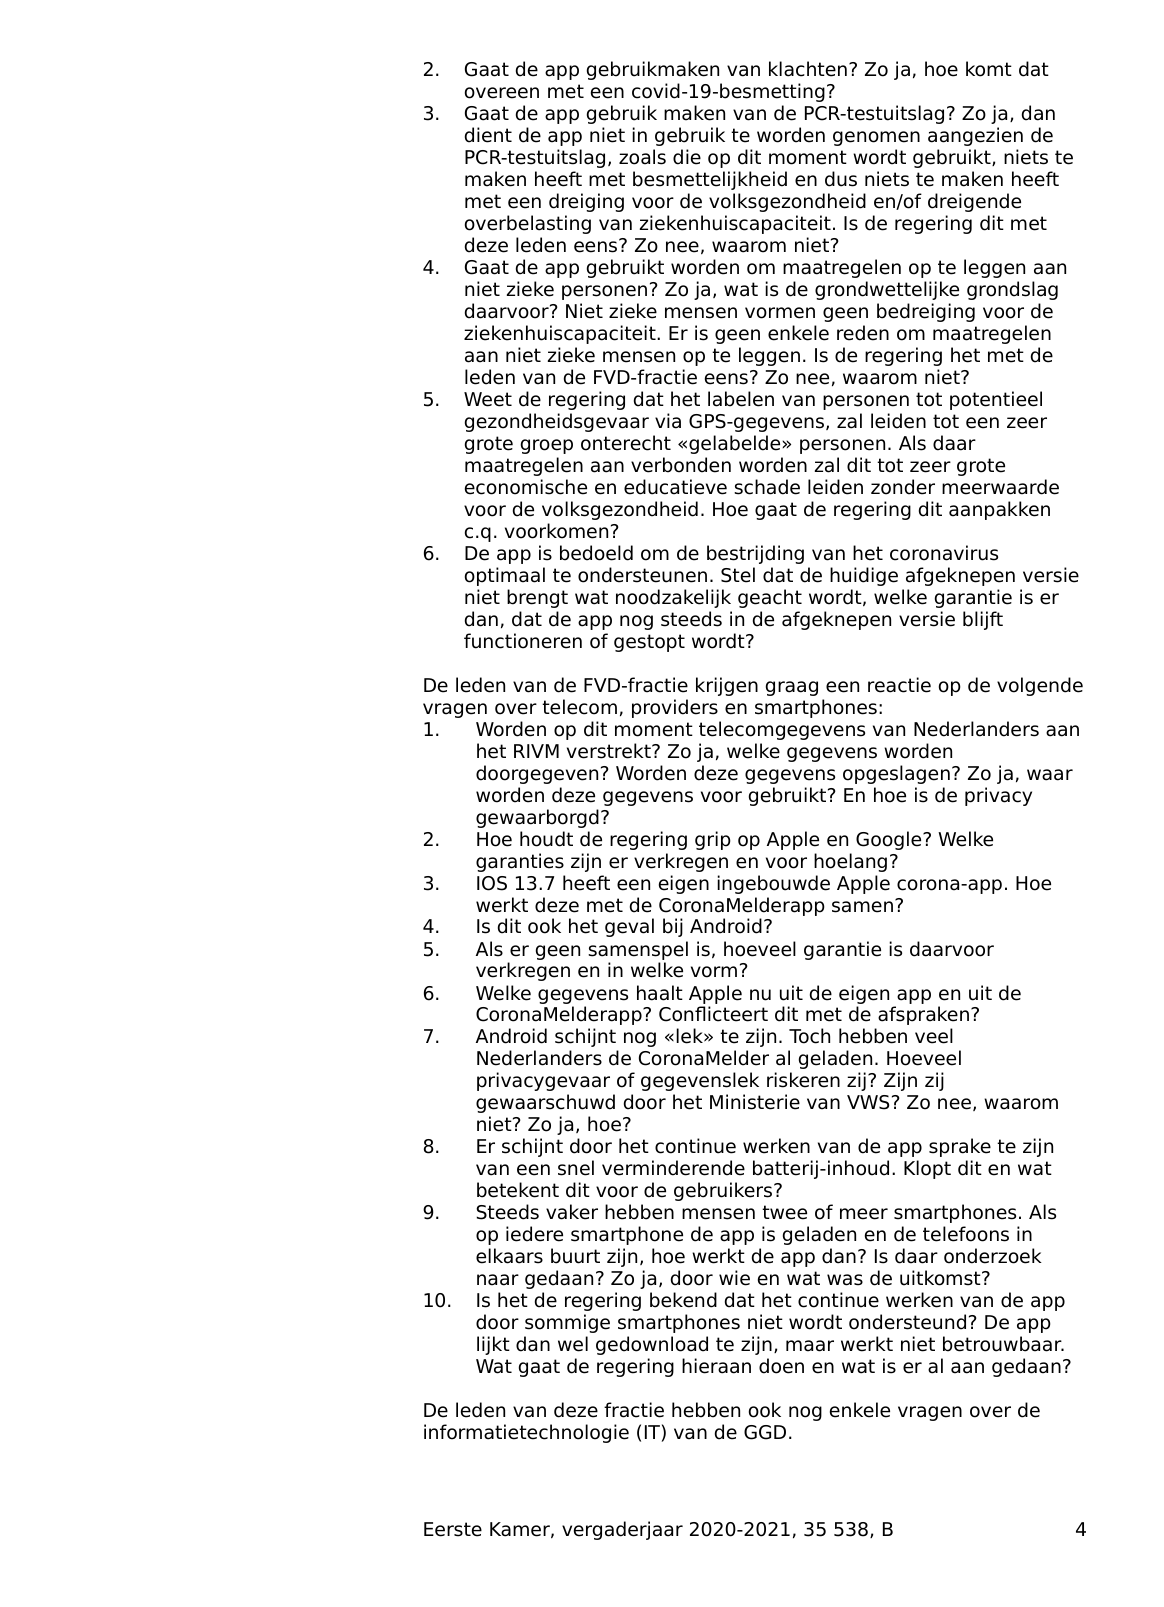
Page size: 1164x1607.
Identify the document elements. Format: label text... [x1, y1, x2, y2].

text 3. IOS 13.7 heeft een eigen ingebouwde Apple corona-app. Hoe werkt deze met de CoronaMelderapp samen? [422, 872, 1087, 916]
text 4. Gaat de app gebruikt worden om maatregelen op te leggen aan niet zieke personen? Zo ja, wat is de grondwettelijke grondslag daarvoor? Niet zieke mensen vormen geen bedreiging voor de ziekenhuiscapaciteit. Er is geen enkele reden om maatregelen aan niet zieke mensen op te leggen. Is de regering het met de leden van de FVD-fractie eens? Zo nee, waarom niet? [422, 257, 1087, 389]
text 1. Worden op dit moment telecomgegevens van Nederlanders aan het RIVM verstrekt? Zo ja, welke gegevens worden doorgegeven? Worden deze gegevens opgeslagen? Zo ja, waar worden deze gegevens voor gebruikt? En hoe is de privacy gewaarborgd? [422, 719, 1087, 828]
text 7. Android schijnt nog «lek» te zijn. Toch hebben veel Nederlanders de CoronaMelder al geladen. Hoeveel privacygevaar of gegevenslek riskeren zij? Zijn zij gewaarschuwd door het Ministerie van VWS? Zo nee, waarom niet? Zo ja, hoe? [422, 1026, 1087, 1136]
text 3. Gaat de app gebruik maken van de PCR-testuitslag? Zo ja, dan dient de app niet in gebruik te worden genomen aangezien de PCR-testuitslag, zoals die op dit moment wordt gebruikt, niets te maken heeft met besmettelijkheid en dus niets te maken heeft met een dreiging voor de volksgezondheid en/of dreigende overbelasting van ziekenhuiscapaciteit. Is de regering dit met deze leden eens? Zo nee, waarom niet? [422, 103, 1087, 257]
text 8. Er schijnt door het continue werken van de app sprake te zijn van een snel verminderende batterij-inhoud. Klopt dit en wat betekent dit voor de gebruikers? [422, 1136, 1087, 1202]
text 4. Is dit ook het geval bij Android? [422, 916, 1087, 938]
text De leden van de FVD-fractie krijgen graag een reactie op de volgende vragen over telecom, providers en smartphones: [422, 675, 1087, 719]
text 5. Als er geen samenspel is, hoeveel garantie is daarvoor verkregen en in welke vorm? [422, 938, 1087, 982]
text 2. Gaat de app gebruikmaken van klachten? Zo ja, hoe komt dat overeen met een covid-19-besmetting? [422, 59, 1087, 103]
text 2. Hoe houdt de regering grip op Apple en Google? Welke garanties zijn er verkregen en voor hoelang? [422, 828, 1087, 872]
text De leden van deze fractie hebben ook nog enkele vragen over de informatietechnologie (IT) van de GGD. [422, 1400, 1087, 1444]
text 5. Weet de regering dat het labelen van personen tot potentieel gezondheidsgevaar via GPS-gegevens, zal leiden tot een zeer grote groep onterecht «gelabelde» personen. Als daar maatregelen aan verbonden worden zal dit tot zeer grote economische en educatieve schade leiden zonder meerwaarde voor de volksgezondheid. Hoe gaat de regering dit aanpakken c.q. voorkomen? [422, 389, 1087, 543]
text 10. Is het de regering bekend dat het continue werken van de app door sommige smartphones niet wordt ondersteund? De app lijkt dan wel gedownload te zijn, maar werkt niet betrouwbaar. Wat gaat de regering hieraan doen en wat is er al aan gedaan? [422, 1290, 1087, 1378]
text 6. De app is bedoeld om de bestrijding van het coronavirus optimaal te ondersteunen. Stel dat de huidige afgeknepen versie niet brengt wat noodzakelijk geacht wordt, welke garantie is er dan, dat de app nog steeds in de afgeknepen versie blijft functioneren of gestopt wordt? [422, 543, 1087, 652]
text 9. Steeds vaker hebben mensen twee of meer smartphones. Als op iedere smartphone de app is geladen en de telefoons in elkaars buurt zijn, hoe werkt de app dan? Is daar onderzoek naar gedaan? Zo ja, door wie en wat was de uitkomst? [422, 1202, 1087, 1290]
text 6. Welke gegevens haalt Apple nu uit de eigen app en uit de CoronaMelderapp? Conflicteert dit met de afspraken? [422, 982, 1087, 1026]
